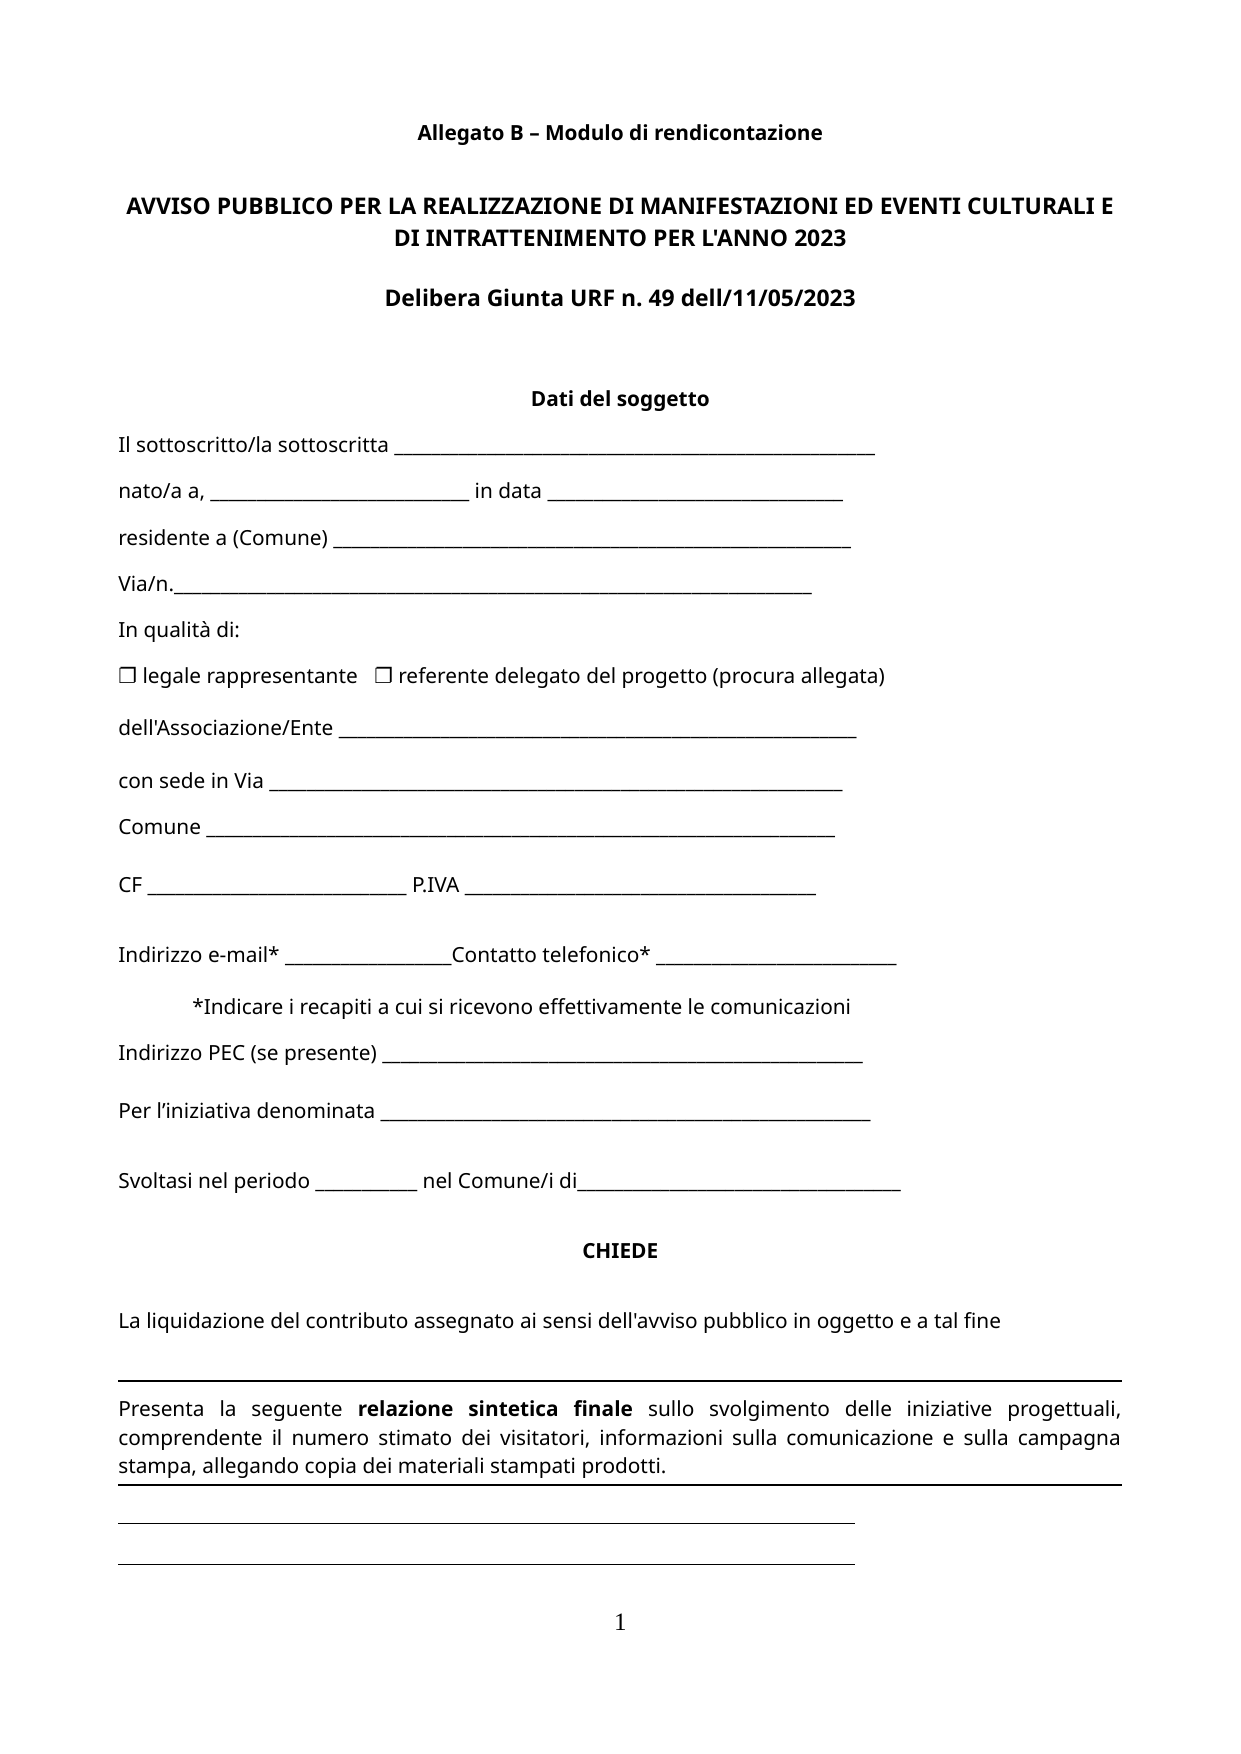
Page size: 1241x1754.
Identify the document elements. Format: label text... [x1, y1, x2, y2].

text Presenta la seguente relazione sintetica finale sullo svolgimento delle iniziative progettuali, comprendente il numero stimato dei visitatori, informazioni sulla comunicazione e sulla campagna stampa, allegando copia dei materiali stampati prodotti. [118, 1394, 1122, 1484]
text Indirizzo e-mail* __________________Contatto telefonico* __________________________ [118, 940, 1122, 968]
text Allegato B – Modulo di rendicontazione [118, 118, 1122, 147]
text ❐ legale rappresentante ❐ referente delegato del progetto (procura allegata) [118, 661, 1122, 690]
text Indirizzo PEC (se presente) ____________________________________________________ [118, 1038, 1122, 1066]
text In qualità di: [118, 615, 1122, 643]
text residente a (Comune) ________________________________________________________ [118, 523, 1122, 551]
text Delibera Giunta URF n. 49 dell/11/05/2023 [118, 282, 1122, 313]
text CHIEDE [118, 1236, 1122, 1264]
text *Indicare i recapiti a cui si ricevono effettivamente le comunicazioni [118, 992, 1122, 1021]
text CF ____________________________ P.IVA ______________________________________ [118, 870, 1122, 898]
text dell'Associazione/Ente ________________________________________________________ [118, 713, 1122, 742]
text nato/a a, ____________________________ in data ________________________________ [118, 476, 1122, 505]
text AVVISO PUBBLICO PER LA REALIZZAZIONE DI MANIFESTAZIONI ED EVENTI CULTURALI E DI INTRATTENIMENTO PER L'ANNO 2023 [118, 190, 1122, 253]
text La liquidazione del contributo assegnato ai sensi dell'avviso pubblico in oggetto e a tal fine [118, 1306, 1122, 1334]
text Comune ____________________________________________________________________ [118, 812, 1122, 840]
text Il sottoscritto/la sottoscritta ____________________________________________________ [118, 430, 1122, 458]
text Dati del soggetto [118, 384, 1122, 412]
text Via/n._____________________________________________________________________ [118, 569, 1122, 597]
text con sede in Via ______________________________________________________________ [118, 766, 1122, 794]
text Per l’iniziativa denominata _____________________________________________________ [118, 1096, 1122, 1124]
text Svoltasi nel periodo ___________ nel Comune/i di___________________________________ [118, 1166, 1122, 1194]
